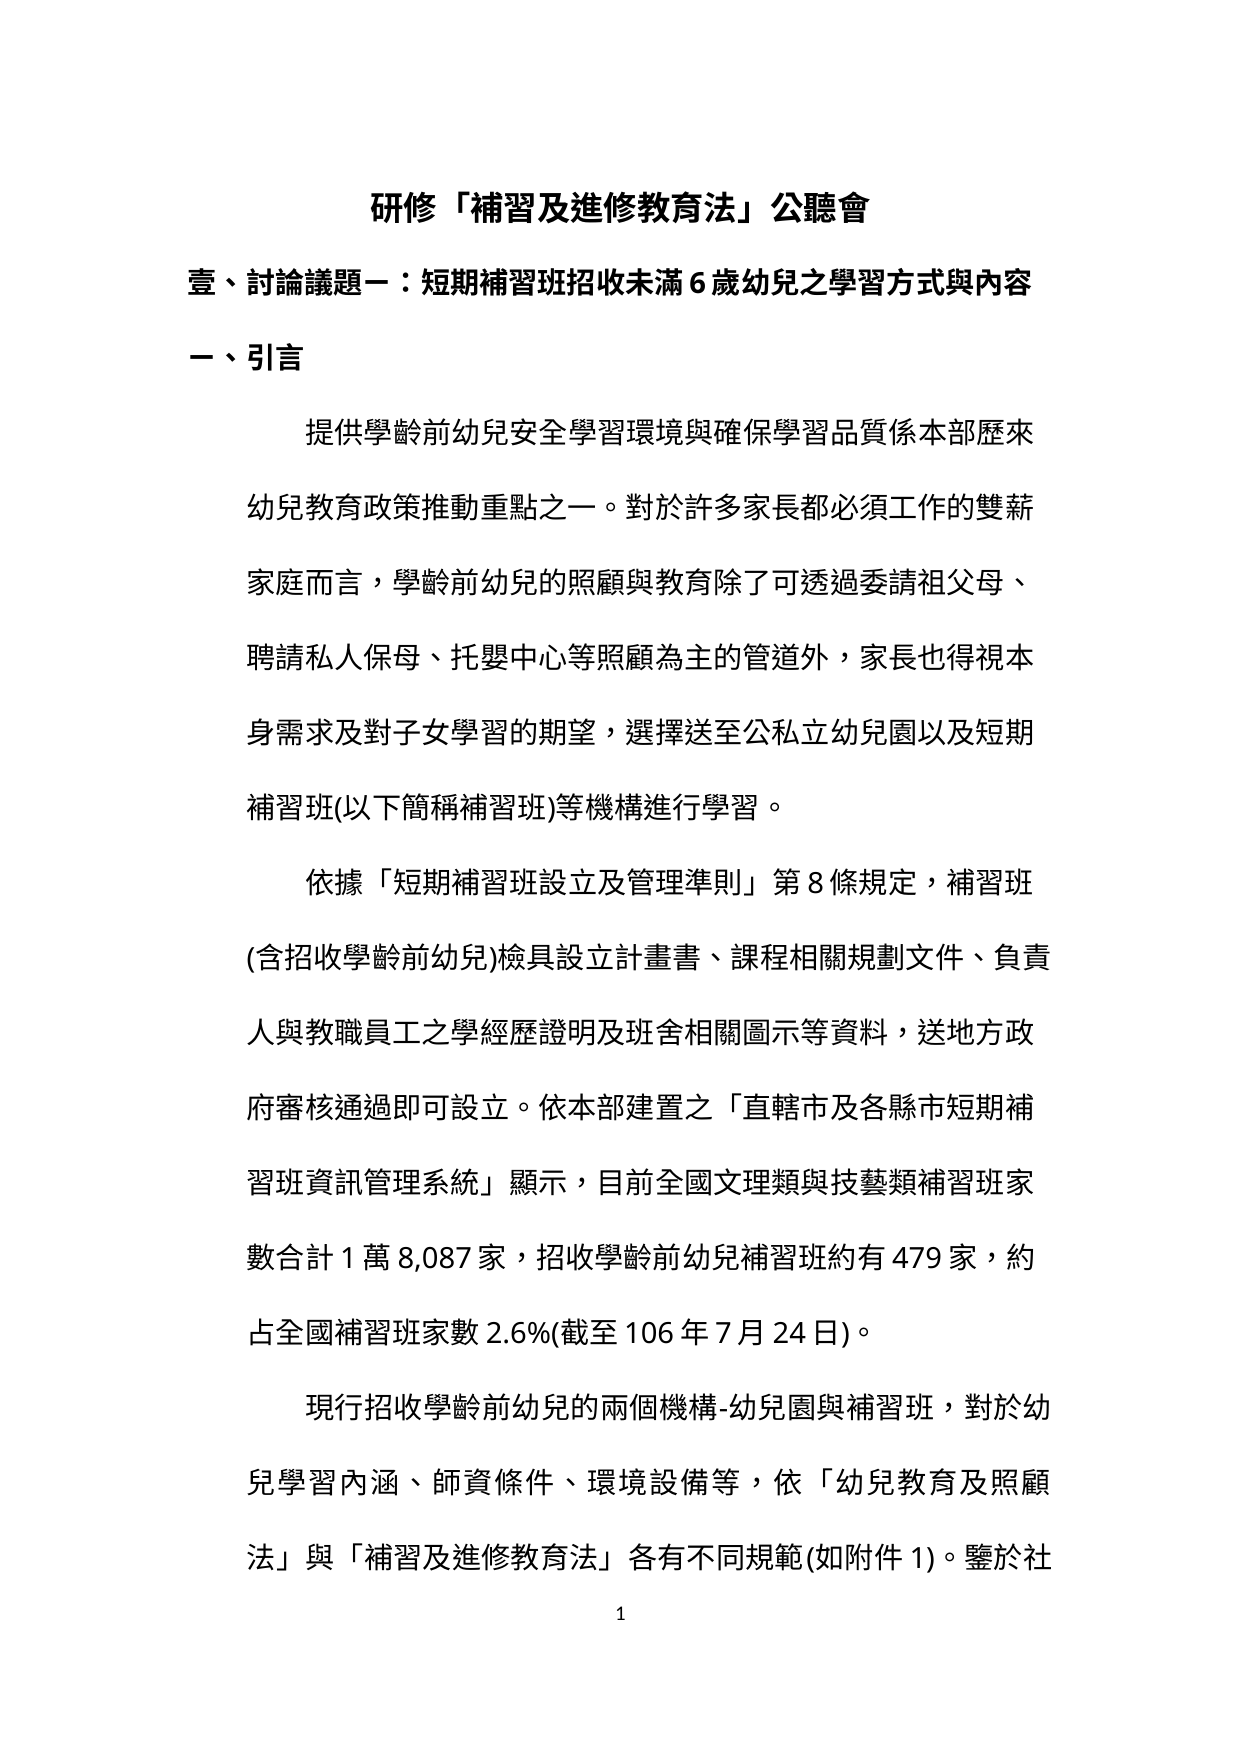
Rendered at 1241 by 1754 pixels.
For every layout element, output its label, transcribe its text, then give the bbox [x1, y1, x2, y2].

text 現行招收學齡前幼兒的兩個機構-幼兒園與補習班，對於幼兒學習內涵、師資條件、環境設備等，依「幼兒教育及照顧法」與「補習及進修教育法」各有不同規範(如附件1)。鑒於社 [246, 1362, 1053, 1587]
text 壹、討論議題ㄧ：短期補習班招收未滿6歲幼兒之學習方式與內容 [187, 237, 1053, 312]
text 提供學齡前幼兒安全學習環境與確保學習品質係本部歷來幼兒教育政策推動重點之一。對於許多家長都必須工作的雙薪家庭而言，學齡前幼兒的照顧與教育除了可透過委請祖父母、聘請私人保母、托嬰中心等照顧為主的管道外，家長也得視本身需求及對子女學習的期望，選擇送至公私立幼兒園以及短期補習班(以下簡稱補習班)等機構進行學習。 [246, 387, 1053, 837]
text 依據「短期補習班設立及管理準則」第8條規定，補習班(含招收學齡前幼兒)檢具設立計畫書、課程相關規劃文件、負責人與教職員工之學經歷證明及班舍相關圖示等資料，送地方政府審核通過即可設立。依本部建置之「直轄市及各縣市短期補習班資訊管理系統」顯示，目前全國文理類與技藝類補習班家數合計1萬8,087家，招收學齡前幼兒補習班約有479家，約占全國補習班家數2.6%(截至106年7月24日)。 [246, 837, 1053, 1362]
text ㄧ、引言 [187, 312, 1053, 387]
text 研修「補習及進修教育法」公聽會 [187, 162, 1053, 237]
